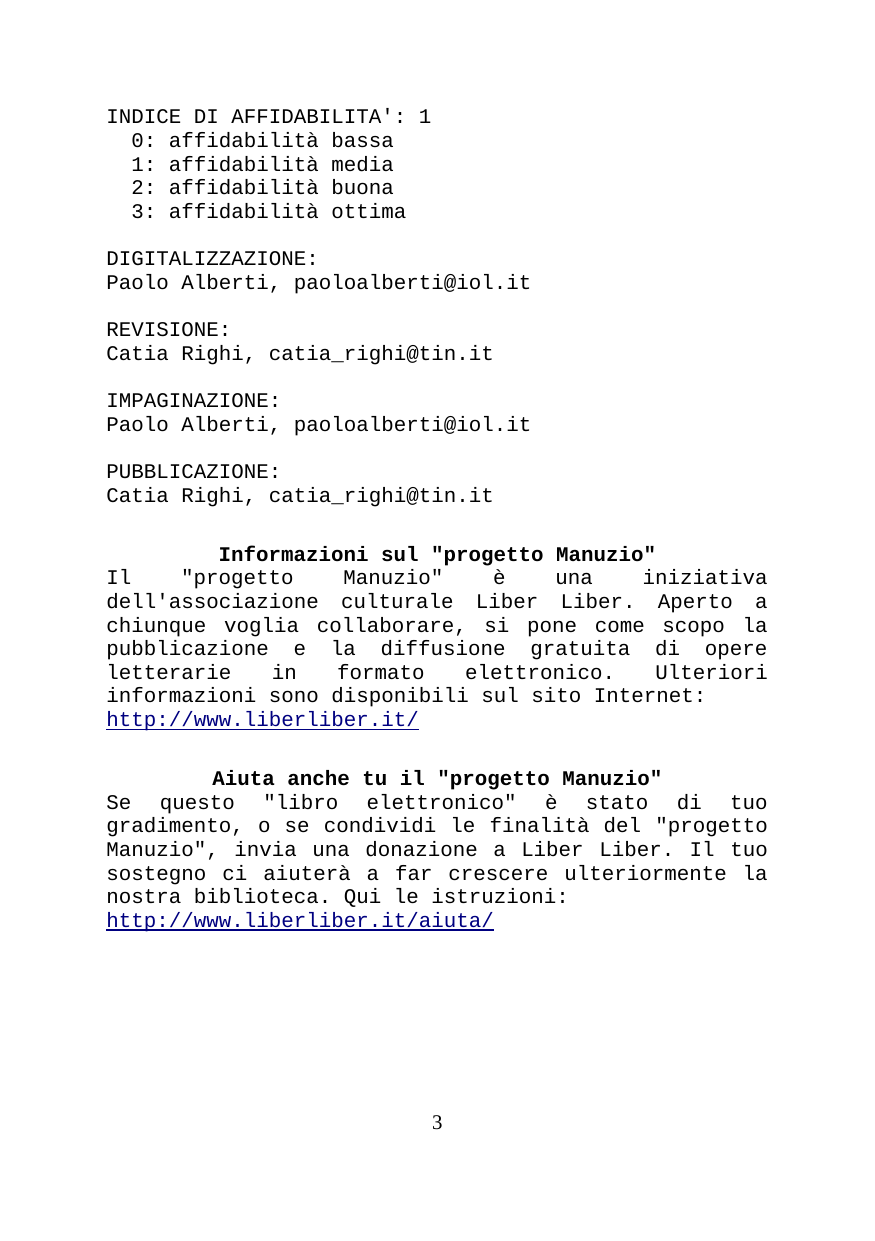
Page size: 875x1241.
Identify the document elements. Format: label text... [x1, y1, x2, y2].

text INDICE DI AFFIDABILITA': 1 [106, 106, 768, 130]
text Aiuta anche tu il "progetto Manuzio" [106, 768, 768, 792]
text REVISIONE: [106, 319, 768, 343]
text Catia Righi, catia_righi@tin.it [106, 484, 768, 508]
text PUBBLICAZIONE: [106, 461, 768, 484]
text IMPAGINAZIONE: [106, 390, 768, 414]
text Catia Righi, catia_righi@tin.it [106, 343, 768, 366]
text Se questo "libro elettronico" è stato di tuo gradimento, o se condividi le finalità del "progetto Manuzio", invia una donazione a Liber Liber. Il tuo sostegno ci aiuterà a far crescere ulteriormente la nostra biblioteca. Qui le istruzioni: [106, 792, 768, 910]
text http://www.liberliber.it/ [106, 709, 768, 733]
text 0: affidabilità bassa [106, 130, 768, 153]
text 1: affidabilità media [106, 153, 768, 177]
text http://www.liberliber.it/aiuta/ [106, 910, 768, 934]
text Il "progetto Manuzio" è una iniziativa dell'associazione culturale Liber Liber. Aperto a chiunque voglia collaborare, si pone come scopo la pubblicazione e la diffusione gratuita di opere letterarie in formato elettronico. Ulteriori informazioni sono disponibili sul sito Internet: [106, 567, 768, 709]
text Informazioni sul "progetto Manuzio" [106, 544, 768, 567]
text 2: affidabilità buona [106, 177, 768, 201]
text Paolo Alberti, paoloalberti@iol.it [106, 414, 768, 437]
text 3: affidabilità ottima [106, 201, 768, 224]
text DIGITALIZZAZIONE: [106, 248, 768, 272]
text Paolo Alberti, paoloalberti@iol.it [106, 272, 768, 295]
